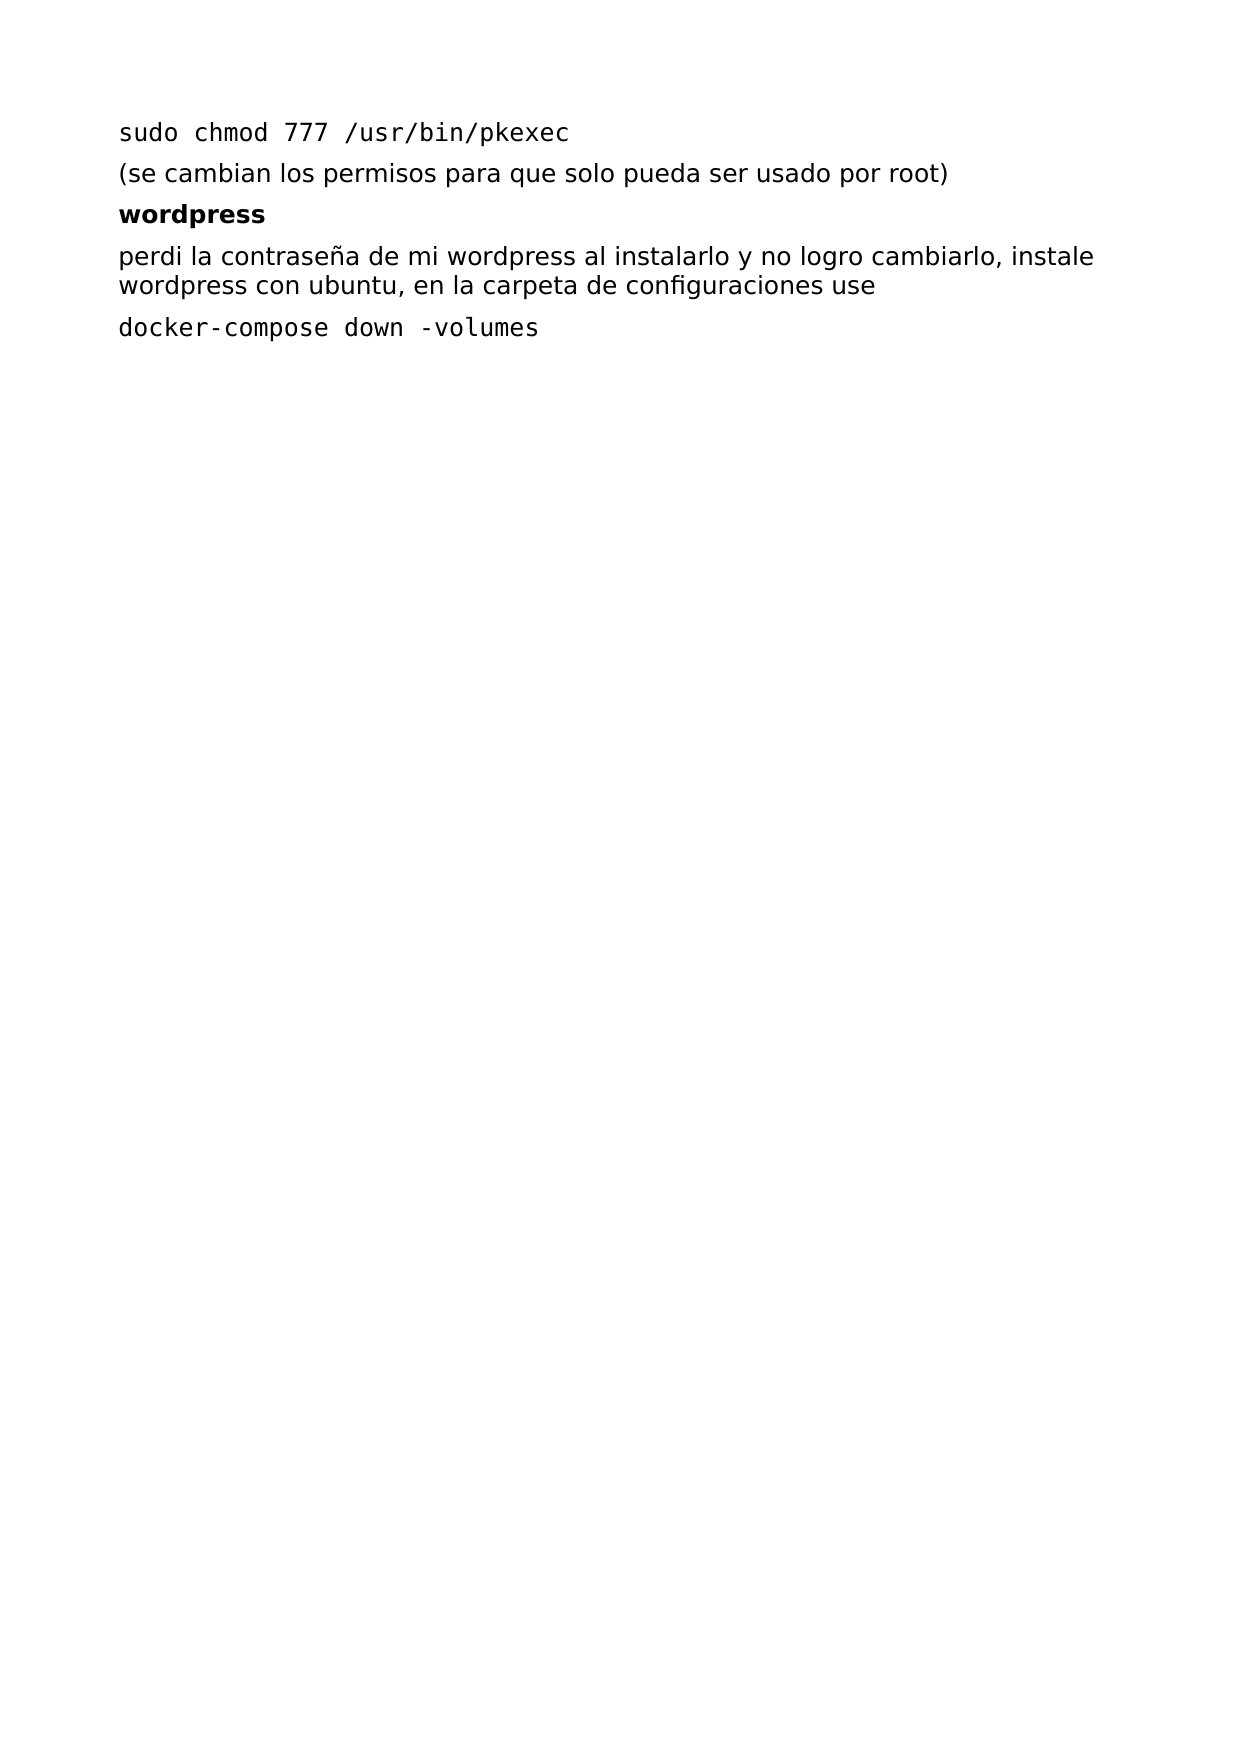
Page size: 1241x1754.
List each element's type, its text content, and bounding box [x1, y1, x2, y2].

text perdi la contraseña de mi wordpress al instalarlo y no logro cambiarlo, instale wordpress con ubuntu, en la carpeta de configuraciones use [118, 242, 1122, 301]
text wordpress [118, 201, 1122, 230]
text sudo chmod 777 /usr/bin/pkexec [118, 118, 1122, 147]
text (se cambian los permisos para que solo pueda ser usado por root) [118, 159, 1122, 188]
text docker-compose down -volumes [118, 313, 1122, 342]
